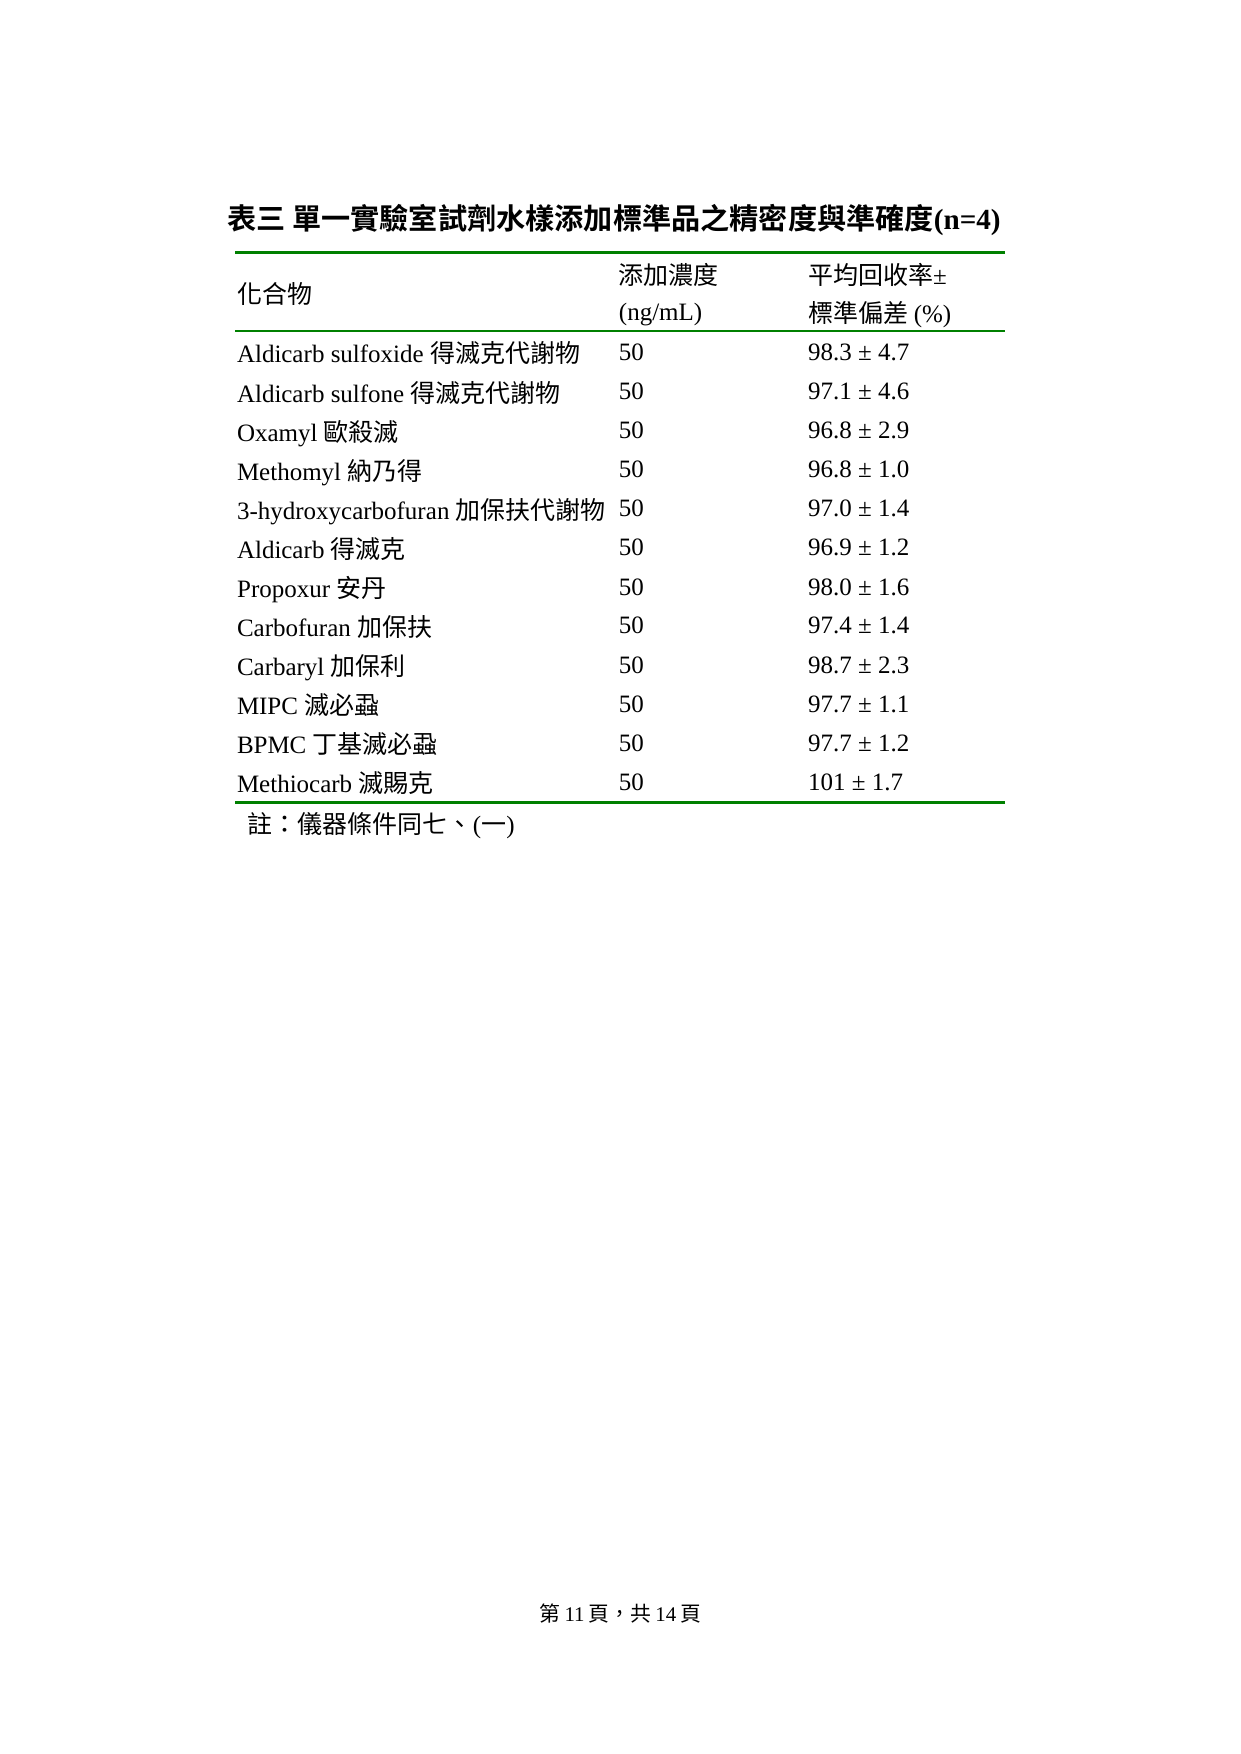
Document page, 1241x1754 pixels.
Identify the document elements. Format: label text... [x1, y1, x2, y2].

table_cell 98.3 ± 4.7 [808, 332, 1005, 371]
table_cell 96.9 ± 1.2 [808, 527, 1005, 566]
table_cell 96.8 ± 1.0 [808, 449, 1005, 488]
table_cell 50 [619, 683, 808, 722]
table_cell Aldicarb sulfone 得滅克代謝物 [235, 371, 619, 410]
table_cell 97.1 ± 4.6 [808, 371, 1005, 410]
table_header 添加濃度 (ng/mL) [619, 254, 808, 330]
text 表三 單一實驗室試劑水樣添加標準品之精密度與準確度(n=4) [135, 196, 1092, 238]
table_cell Aldicarb sulfoxide 得滅克代謝物 [235, 332, 619, 371]
table_cell 50 [619, 644, 808, 683]
table_cell 50 [619, 449, 808, 488]
table_cell 97.7 ± 1.1 [808, 683, 1005, 722]
table_cell Methiocarb 滅賜克 [235, 761, 619, 801]
table_cell 50 [619, 488, 808, 527]
table_cell 50 [619, 761, 808, 801]
table_cell BPMC 丁基滅必蝨 [235, 723, 619, 761]
table_cell 101 ± 1.7 [808, 761, 1005, 801]
table_cell 50 [619, 723, 808, 761]
table_cell Aldicarb 得滅克 [235, 527, 619, 566]
table_cell 50 [619, 605, 808, 644]
table_cell 97.0 ± 1.4 [808, 488, 1005, 527]
table_cell 50 [619, 410, 808, 449]
table_header 平均回收率± 標準偏差 (%) [808, 254, 1005, 330]
table_cell MIPC 滅必蝨 [235, 683, 619, 722]
table_cell 97.4 ± 1.4 [808, 605, 1005, 644]
table_cell 98.7 ± 2.3 [808, 644, 1005, 683]
table_cell Methomyl 納乃得 [235, 449, 619, 488]
table_header 化合物 [235, 254, 619, 330]
table_cell 3-hydroxycarbofuran 加保扶代謝物 [235, 488, 619, 527]
table_cell Carbaryl 加保利 [235, 644, 619, 683]
table_cell 96.8 ± 2.9 [808, 410, 1005, 449]
table_cell 50 [619, 332, 808, 371]
table_cell 50 [619, 527, 808, 566]
table_cell Oxamyl 歐殺滅 [235, 410, 619, 449]
table_cell Carbofuran 加保扶 [235, 605, 619, 644]
table_cell 50 [619, 371, 808, 410]
table_cell Propoxur 安丹 [235, 566, 619, 605]
table_cell 50 [619, 566, 808, 605]
table_cell 98.0 ± 1.6 [808, 566, 1005, 605]
text 註：儀器條件同七、(一) [148, 804, 1092, 841]
table_cell 97.7 ± 1.2 [808, 723, 1005, 761]
